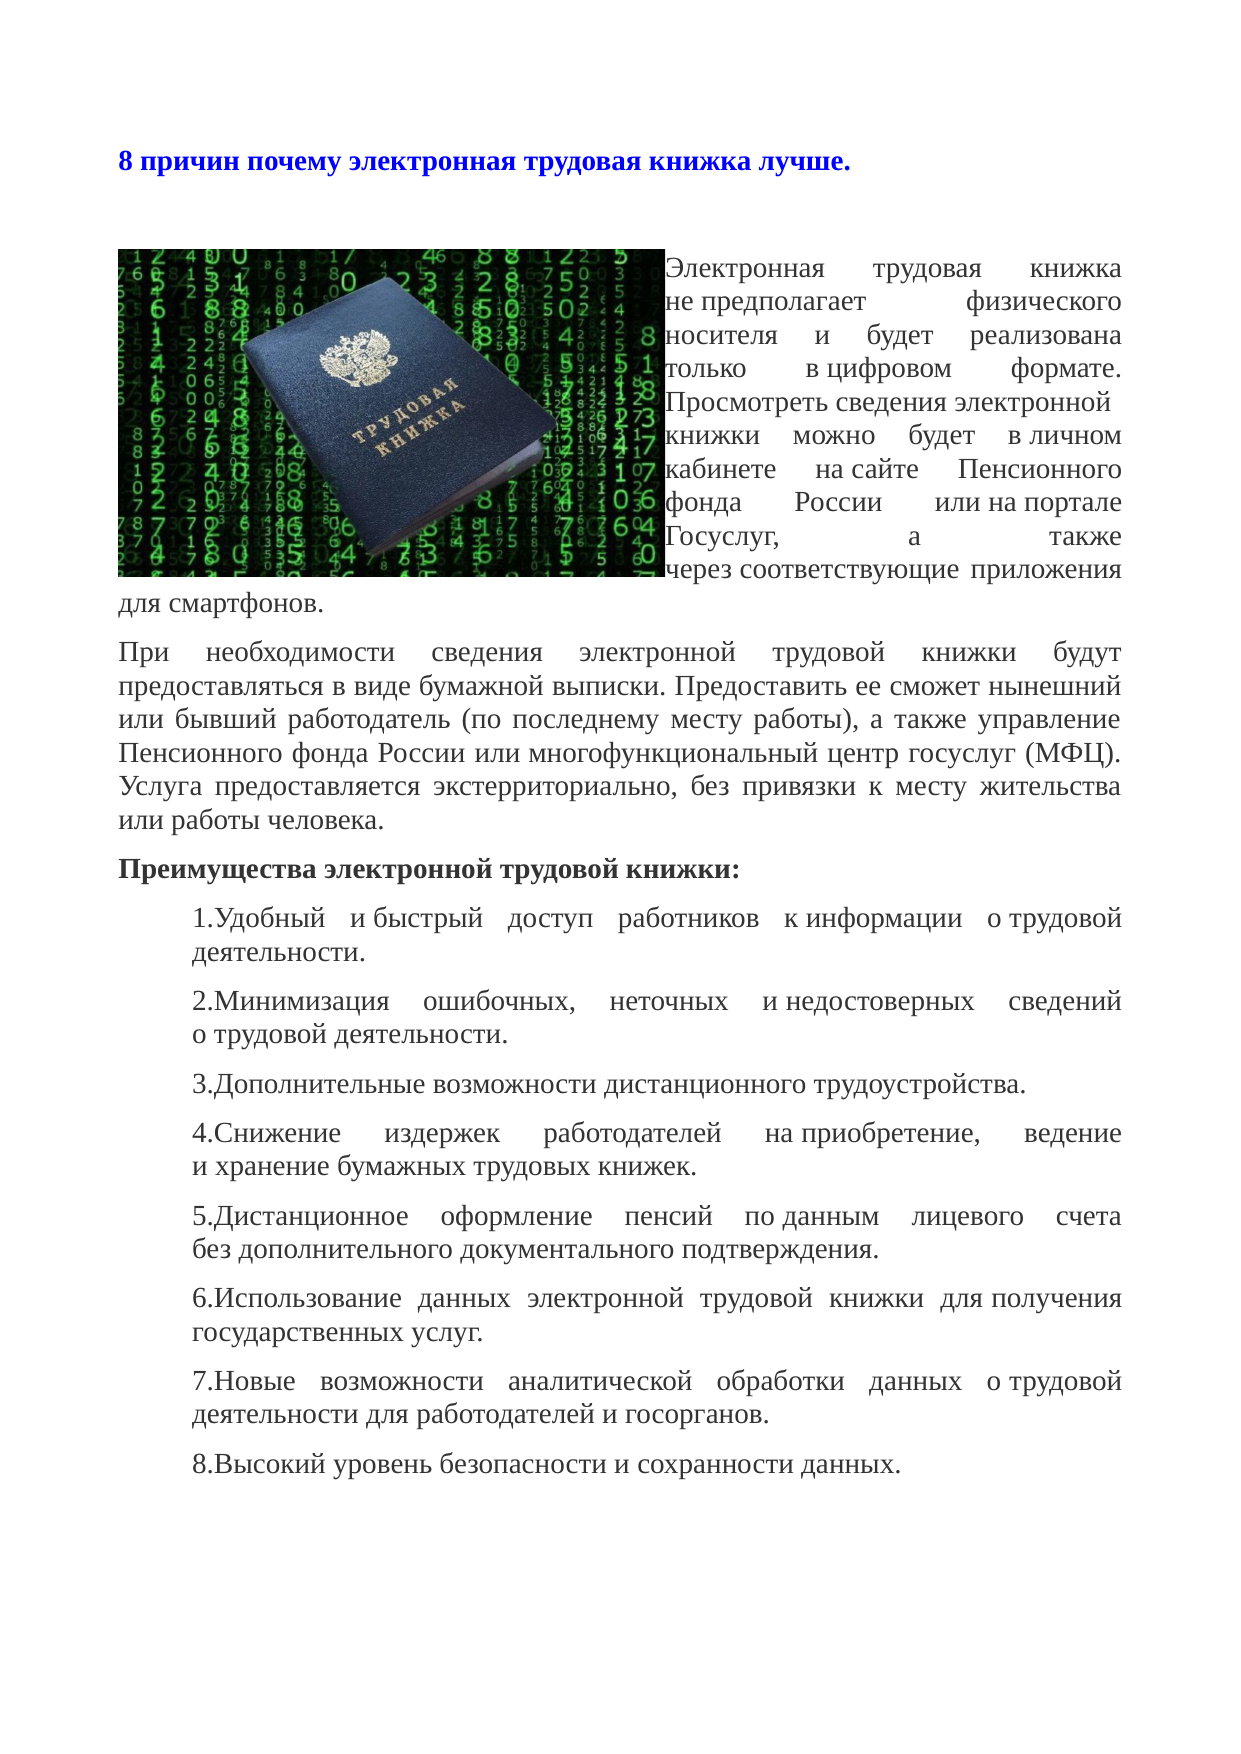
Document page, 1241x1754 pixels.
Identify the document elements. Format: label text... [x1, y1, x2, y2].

list Удобный и быстрый доступ работников к информации о трудовой деятельности. [118, 900, 1122, 967]
text Электронная трудовая книжка не предполагает физического носителя и будет реализована только в цифровом формате. Просмотреть сведения электронной книжки можно будет в личном кабинете на сайте Пенсионного фонда России или на портале Госуслуг, а также через соответствующие приложения для смартфонов. [118, 250, 1122, 619]
list Минимизация ошибочных, неточных и недостоверных сведений о трудовой деятельности. [118, 983, 1122, 1050]
list Использование данных электронной трудовой книжки для получения государственных услуг. [118, 1280, 1122, 1347]
text При необходимости сведения электронной трудовой книжки будут предоставляться в виде бумажной выписки. Предоставить ее сможет нынешний или бывший работодатель (по последнему месту работы), а также управление Пенсионного фонда России или многофункциональный центр госуслуг (МФЦ). Услуга предоставляется экстерриториально, без привязки к месту жительства или работы человека. [118, 634, 1122, 836]
list Высокий уровень безопасности и сохранности данных. [118, 1446, 1122, 1479]
list Новые возможности аналитической обработки данных о трудовой деятельности для работодателей и госорганов. [118, 1363, 1122, 1430]
list Дополнительные возможности дистанционного трудоустройства. [118, 1066, 1122, 1099]
text Преимущества электронной трудовой книжки: [118, 851, 1122, 885]
list Снижение издержек работодателей на приобретение, ведение и хранение бумажных трудовых книжек. [118, 1115, 1122, 1182]
subtitle 8 причин почему электронная трудовая книжка лучше. [118, 143, 1122, 177]
list Дистанционное оформление пенсий по данным лицевого счета без дополнительного документального подтверждения. [118, 1198, 1122, 1265]
picture [118, 249, 665, 577]
